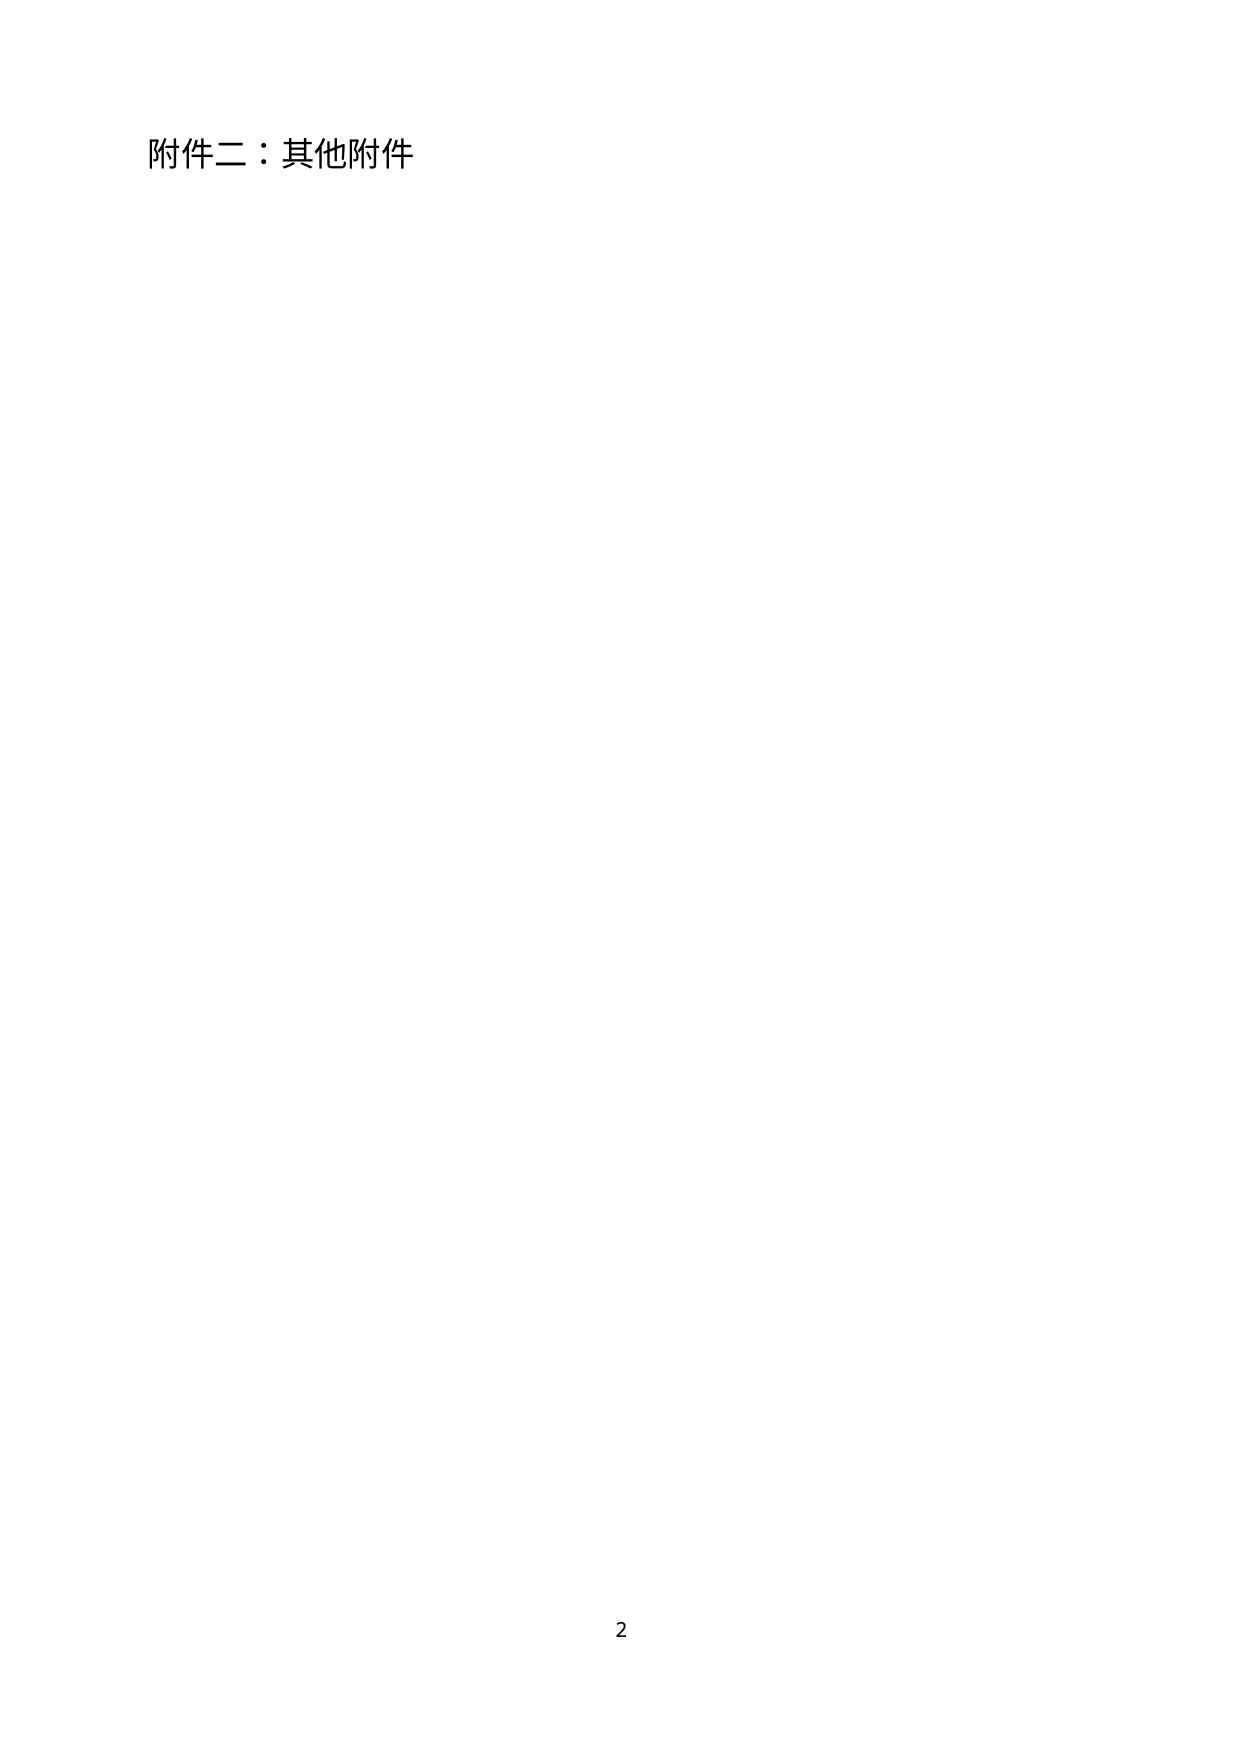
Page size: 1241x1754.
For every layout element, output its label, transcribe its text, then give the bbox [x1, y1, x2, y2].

text 附件二：其他附件 [148, 110, 1093, 172]
